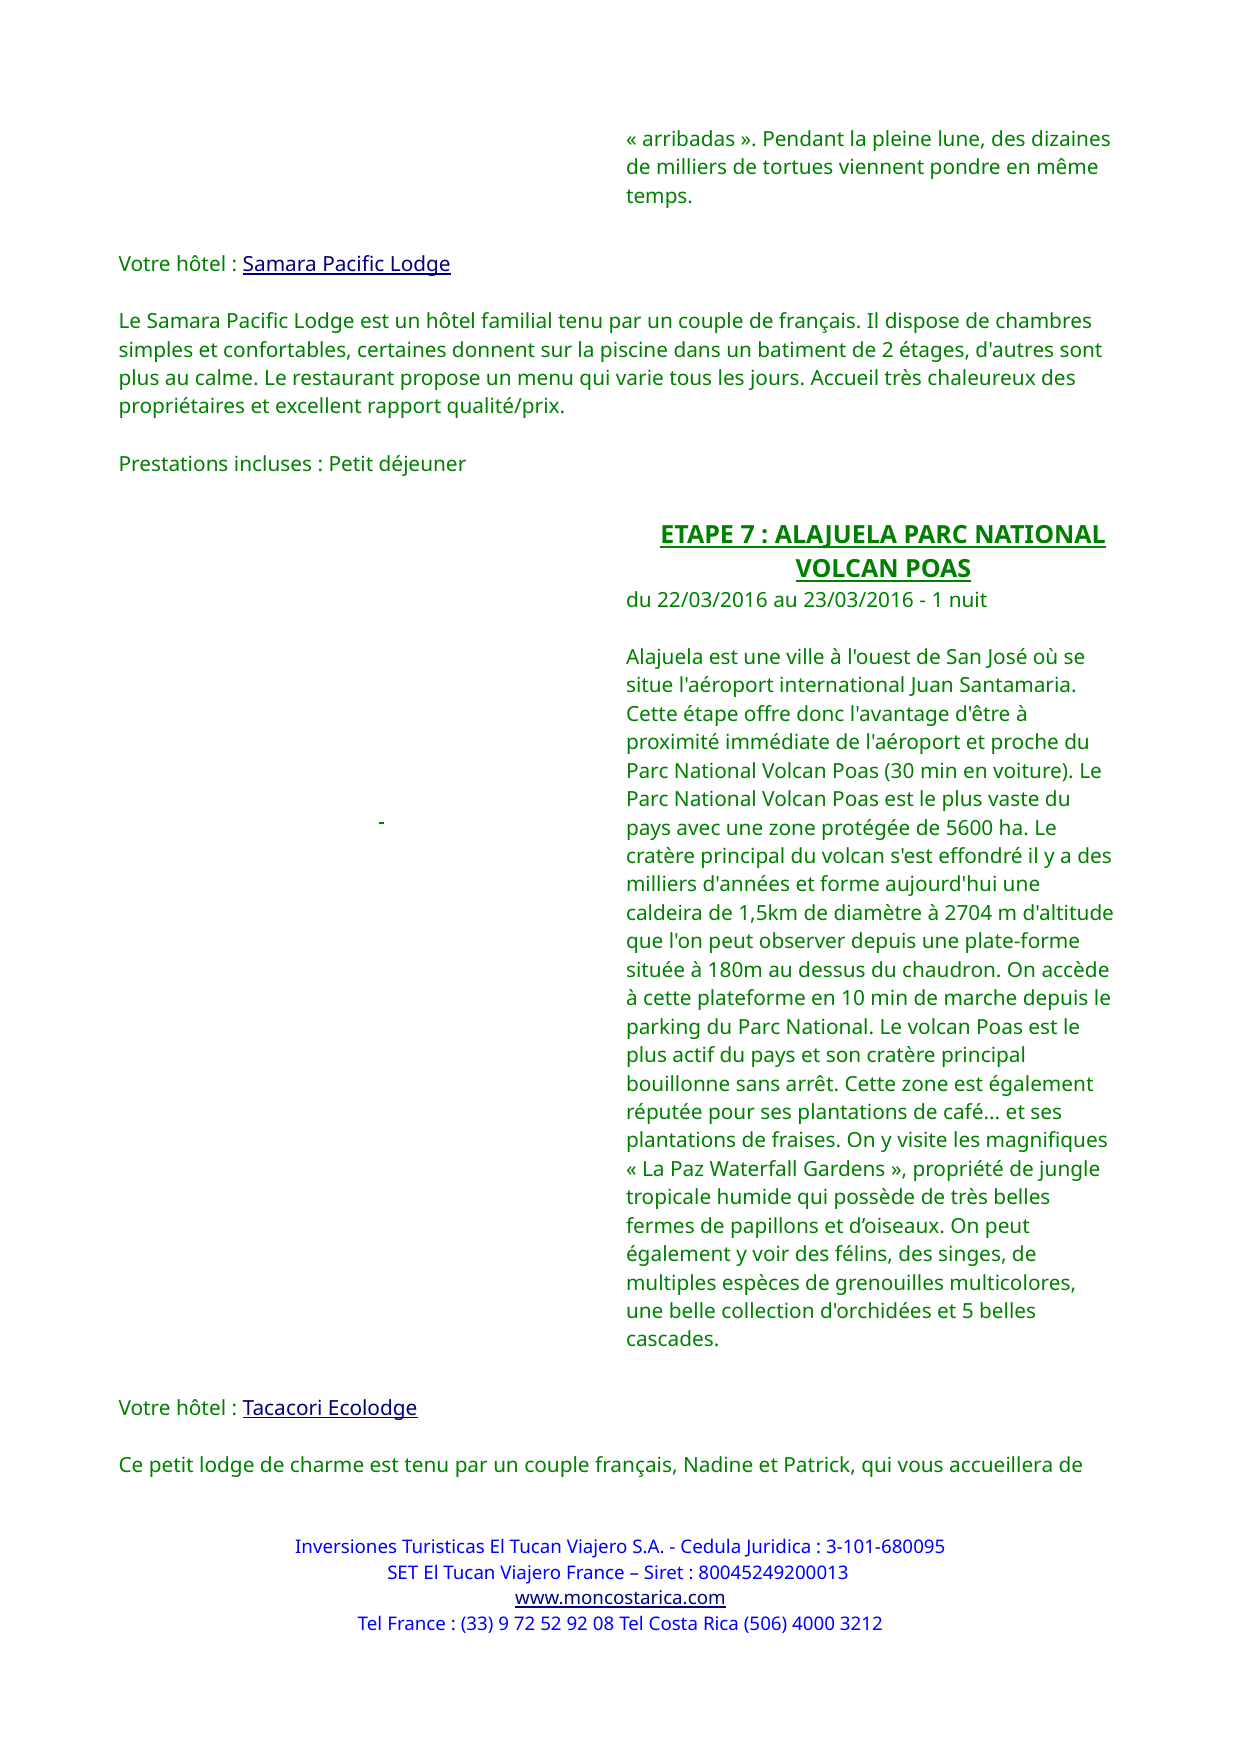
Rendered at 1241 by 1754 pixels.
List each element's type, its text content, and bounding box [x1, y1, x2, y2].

text Votre hôtel : Samara Pacific Lodge [118, 249, 1122, 278]
table_header ETAPE 7 : ALAJUELA PARC NATIONAL VOLCAN POAS du 22/03/2016 au 23/03/2016 - 1 nuit Alajuela est une ville à l'ouest de San José où se situe l'aéroport international Juan Santamaria. Cette étape offre donc l'avantage d'être à proximité immédiate de l'aéroport et proche du Parc National Volcan Poas (30 min en voiture). Le Parc National Volcan Poas est le plus vaste du pays avec une zone protégée de 5600 ha. Le cratère principal du volcan s'est effondré il y a des milliers d'années et forme aujourd'hui une caldeira de 1,5km de diamètre à 2704 m d'altitude que l'on peut observer depuis une plate-forme située à 180m au dessus du chaudron. On accède à cette plateforme en 10 min de marche depuis le parking du Parc National. Le volcan Poas est le plus actif du pays et son cratère principal bouillonne sans arrêt. Cette zone est également réputée pour ses plantations de café... et ses plantations de fraises. On y visite les magnifiques « La Paz Waterfall Gardens », propriété de jungle tropicale humide qui possède de très belles fermes de papillons et d’oiseaux. On peut également y voir des félins, des singes, de multiples espèces de grenouilles multicolores, une belle collection d'orchidées et 5 belles cascades. [620, 511, 1122, 1359]
table_header « arribadas ». Pendant la pleine lune, des dizaines de milliers de tortues viennent pondre en même temps. [620, 118, 1122, 215]
text Le Samara Pacific Lodge est un hôtel familial tenu par un couple de français. Il dispose de chambres simples et confortables, certaines donnent sur la piscine dans un batiment de 2 étages, d'autres sont plus au calme. Le restaurant propose un menu qui varie tous les jours. Accueil très chaleureux des propriétaires et excellent rapport qualité/prix. [118, 306, 1122, 420]
table_header [118, 118, 620, 215]
text Prestations incluses : Petit déjeuner [118, 449, 1122, 477]
text Ce petit lodge de charme est tenu par un couple français, Nadine et Patrick, qui vous accueillera de [118, 1450, 1122, 1478]
text Votre hôtel : Tacacori Ecolodge [118, 1393, 1122, 1421]
table_header [118, 511, 620, 1359]
